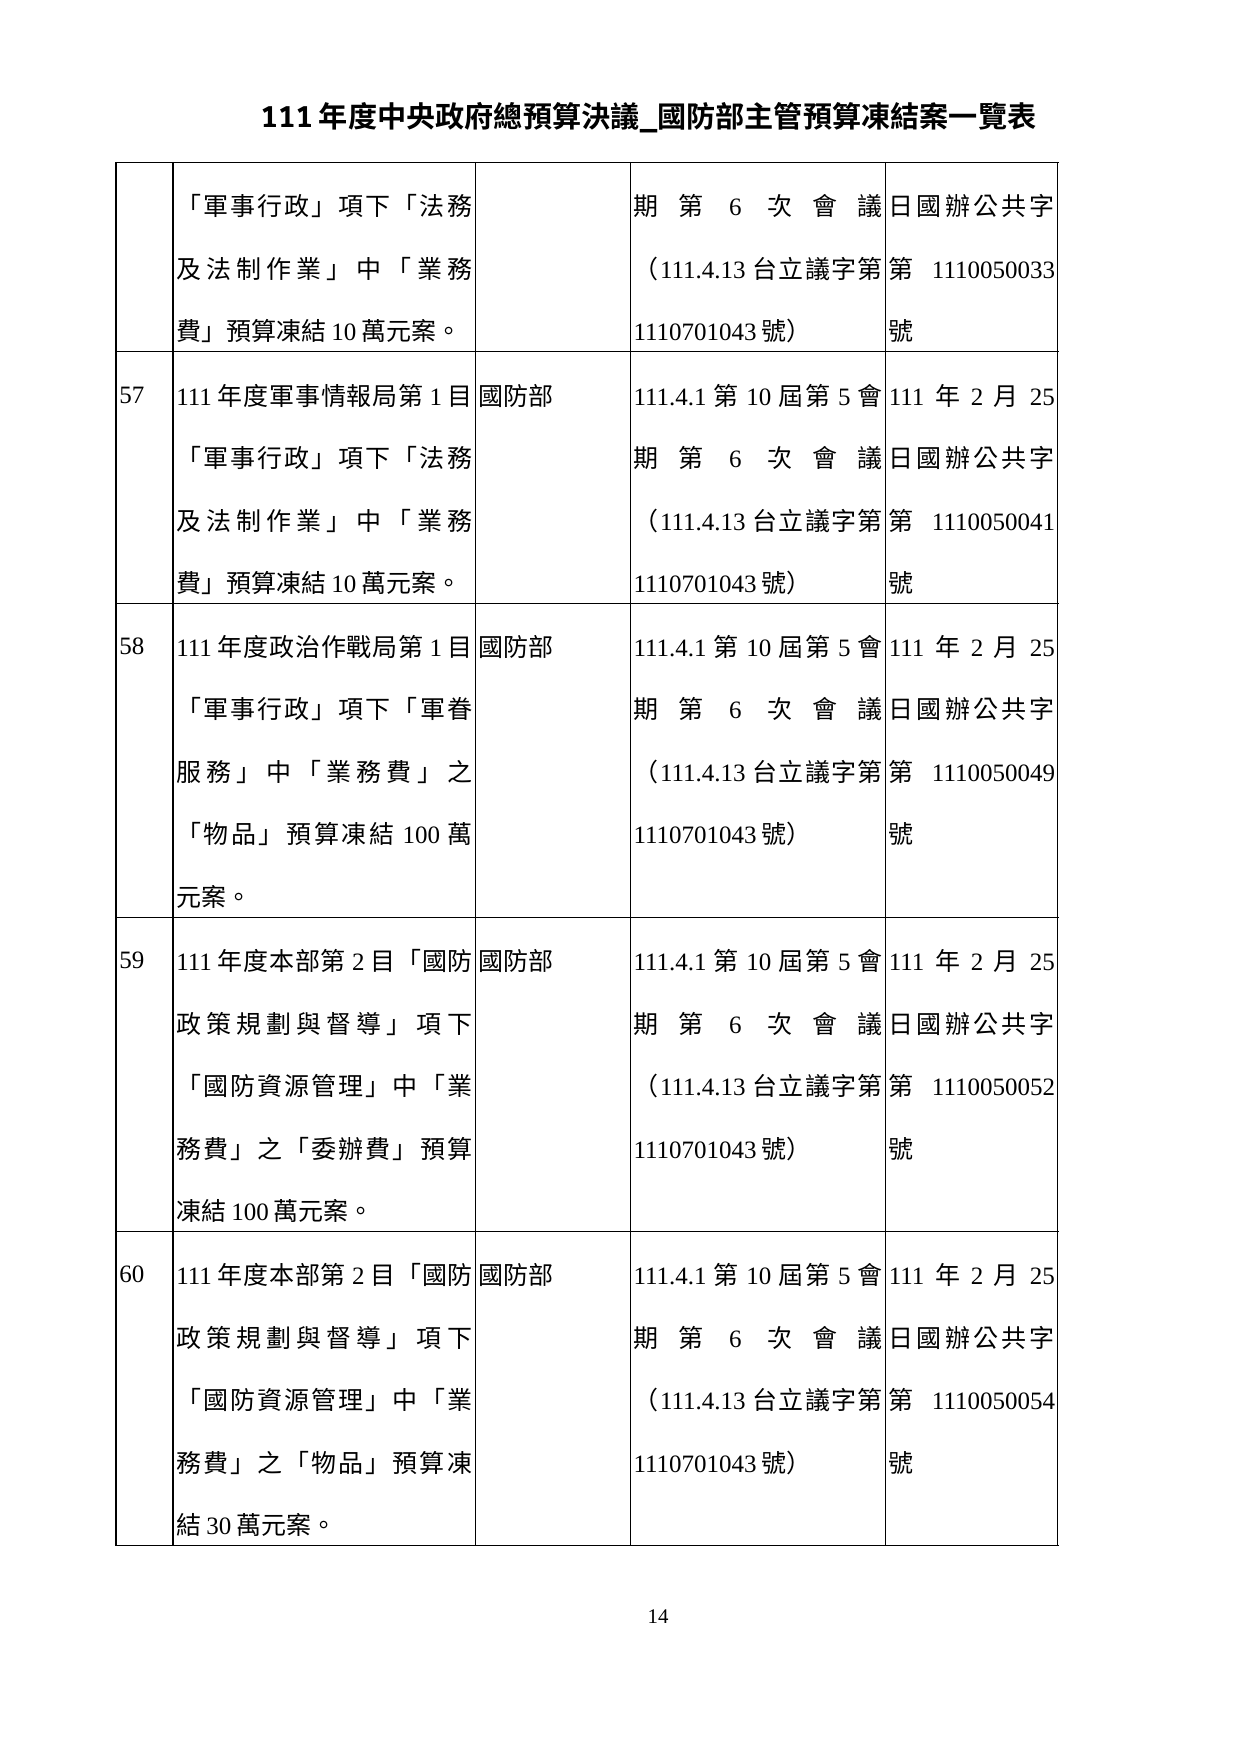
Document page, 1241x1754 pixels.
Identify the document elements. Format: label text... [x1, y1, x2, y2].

table_cell 「軍事行政」項下「法務及法制作業」中「業務費」預算凍結10萬元案。 [174, 163, 475, 351]
table_cell [117, 352, 172, 602]
table_cell 111年度政治作戰局第1目「軍事行政」項下「軍眷服務」中「業務費」之「物品」預算凍結100萬元案。 [174, 604, 475, 916]
table_cell 期第6次會議（111.4.13台立議字第1110701043號） [631, 163, 885, 351]
table_cell [117, 163, 172, 351]
table_cell [117, 604, 172, 916]
table_cell [117, 1232, 172, 1544]
table_cell 國防部 [476, 352, 630, 602]
table_cell 111年度本部第2目「國防政策規劃與督導」項下「國防資源管理」中「業務費」之「委辦費」預算凍結100萬元案。 [174, 918, 475, 1231]
table_cell 國防部 [476, 918, 630, 1231]
table_cell 111.4.1第10屆第5會期第6次會議（111.4.13台立議字第1110701043號） [631, 918, 885, 1231]
table_cell 111年2月25日國辦公共字第1110050049號 [886, 604, 1057, 916]
table_cell 111年2月25日國辦公共字第1110050041號 [886, 352, 1057, 602]
table_cell 111.4.1第10屆第5會期第6次會議（111.4.13台立議字第1110701043號） [631, 604, 885, 916]
table_cell [117, 918, 172, 1231]
table_cell [476, 163, 630, 351]
table_cell 國防部 [476, 604, 630, 916]
table_cell 111年度本部第2目「國防政策規劃與督導」項下「國防資源管理」中「業務費」之「物品」預算凍結30萬元案。 [174, 1232, 475, 1544]
table_cell 111年2月25日國辦公共字第1110050052號 [886, 918, 1057, 1231]
table_cell 日國辦公共字第1110050033號 [886, 163, 1057, 351]
table_cell 111.4.1第10屆第5會期第6次會議（111.4.13台立議字第1110701043號） [631, 352, 885, 602]
table_cell 111年度軍事情報局第1目「軍事行政」項下「法務及法制作業」中「業務費」預算凍結10萬元案。 [174, 352, 475, 602]
table_cell 111.4.1第10屆第5會期第6次會議（111.4.13台立議字第1110701043號） [631, 1232, 885, 1544]
table_cell 國防部 [476, 1232, 630, 1544]
table_cell 111年2月25日國辦公共字第1110050054號 [886, 1232, 1057, 1544]
